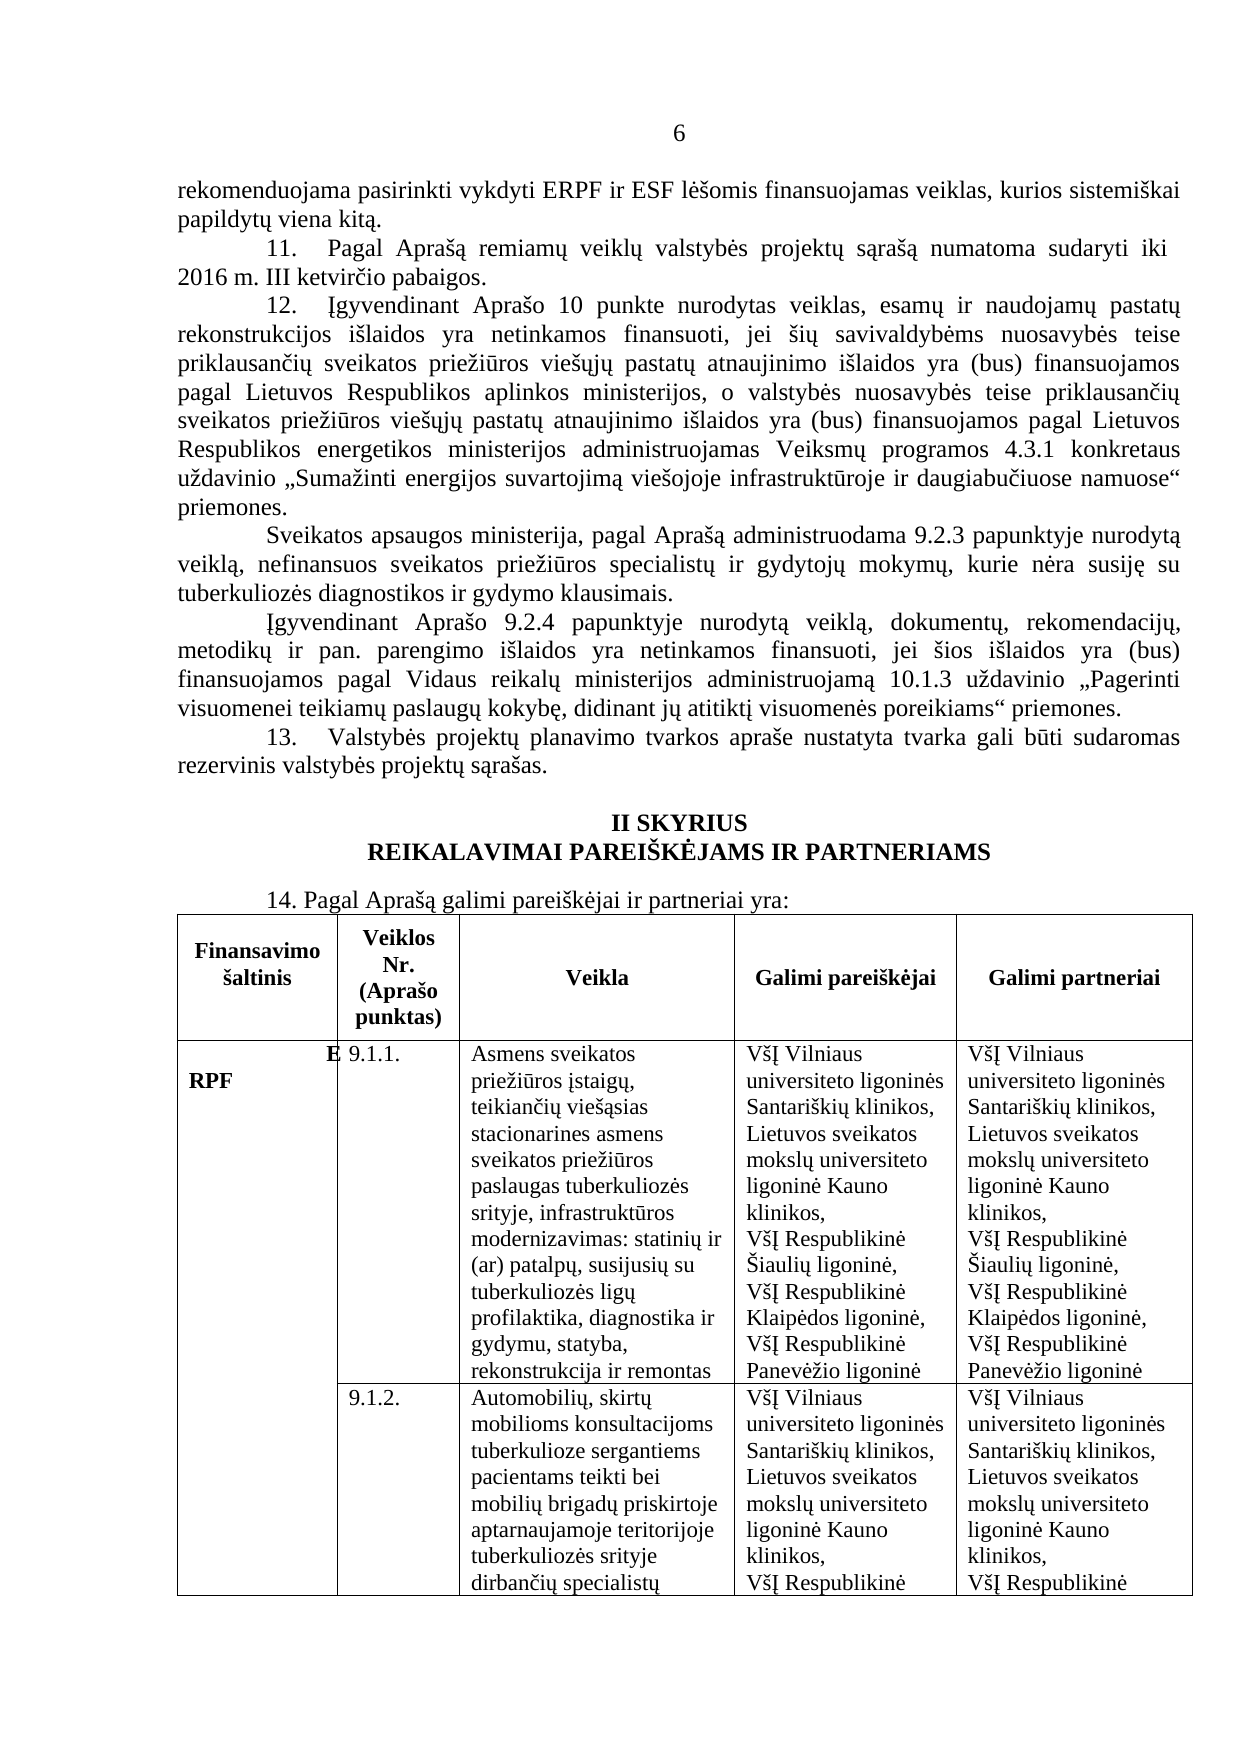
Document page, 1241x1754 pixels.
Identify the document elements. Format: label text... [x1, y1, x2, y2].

table_cell 9.1.1. [338, 1041, 459, 1383]
table_header Veiklos Nr. (Aprašo punktas) [338, 915, 459, 1039]
table_cell VšĮ Vilniaus universiteto ligoninės Santariškių klinikos, Lietuvos sveikatos mokslų universiteto ligoninė Kauno klinikos, VšĮ Respublikinė [957, 1384, 1192, 1595]
table_cell Asmens sveikatos priežiūros įstaigų, teikiančių viešąsias stacionarines asmens sveikatos priežiūros paslaugas tuberkuliozės srityje, infrastruktūros modernizavimas: statinių ir (ar) patalpų, susijusių su tuberkuliozės ligų profilaktika, diagnostika ir gydymu, statyba, rekonstrukcija ir remontas [460, 1041, 734, 1383]
table_cell VšĮ Vilniaus universiteto ligoninės Santariškių klinikos, Lietuvos sveikatos mokslų universiteto ligoninė Kauno klinikos, VšĮ Respublikinė Šiaulių ligoninė, VšĮ Respublikinė Klaipėdos ligoninė, VšĮ Respublikinė Panevėžio ligoninė [735, 1041, 956, 1383]
table_cell Automobilių, skirtų mobilioms konsultacijoms tuberkulioze sergantiems pacientams teikti bei mobilių brigadų priskirtoje aptarnaujamoje teritorijoje tuberkuliozės srityje dirbančių specialistų [460, 1384, 734, 1595]
table_header Veikla [460, 915, 734, 1039]
text 13. Valstybės projektų planavimo tvarkos apraše nustatyta tvarka gali būti sudaromas rezervinis valstybės projektų sąrašas. [177, 722, 1181, 779]
table_cell 9.1.2. [338, 1384, 459, 1595]
table_header Galimi partneriai [957, 915, 1192, 1039]
text rekomenduojama pasirinkti vykdyti ERPF ir ESF lėšomis finansuojamas veiklas, kurios sistemiškai papildytų viena kitą. [177, 176, 1181, 233]
text 12. Įgyvendinant Aprašo 10 punkte nurodytas veiklas, esamų ir naudojamų pastatų rekonstrukcijos išlaidos yra netinkamos finansuoti, jei šių savivaldybėms nuosavybės teise priklausančių sveikatos priežiūros viešųjų pastatų atnaujinimo išlaidos yra (bus) finansuojamos pagal Lietuvos Respublikos aplinkos ministerijos, o valstybės nuosavybės teise priklausančių sveikatos priežiūros viešųjų pastatų atnaujinimo išlaidos yra (bus) finansuojamos pagal Lietuvos Respublikos energetikos ministerijos administruojamas Veiksmų programos 4.3.1 konkretaus uždavinio „Sumažinti energijos suvartojimą viešojoje infrastruktūroje ir daugiabučiuose namuose“ priemones. [177, 291, 1181, 521]
table_cell VšĮ Vilniaus universiteto ligoninės Santariškių klinikos, Lietuvos sveikatos mokslų universiteto ligoninė Kauno klinikos, VšĮ Respublikinė Šiaulių ligoninė, VšĮ Respublikinė Klaipėdos ligoninė, VšĮ Respublikinė Panevėžio ligoninė [957, 1041, 1192, 1383]
text 11. Pagal Aprašą remiamų veiklų valstybės projektų sąrašą numatoma sudaryti iki 2016 m. III ketvirčio pabaigos. [177, 233, 1181, 291]
text REIKALAVIMAI PAREIŠKĖJAMS IR PARTNERIAMS [177, 837, 1181, 866]
text 14. Pagal Aprašą galimi pareiškėjai ir partneriai yra: [266, 885, 1181, 913]
text II SKYRIUS [177, 808, 1181, 837]
table_cell ERPF [178, 1041, 337, 1595]
table_cell VšĮ Vilniaus universiteto ligoninės Santariškių klinikos, Lietuvos sveikatos mokslų universiteto ligoninė Kauno klinikos, VšĮ Respublikinė [735, 1384, 956, 1595]
table_header Galimi pareiškėjai [735, 915, 956, 1039]
text Sveikatos apsaugos ministerija, pagal Aprašą administruodama 9.2.3 papunktyje nurodytą veiklą, nefinansuos sveikatos priežiūros specialistų ir gydytojų mokymų, kurie nėra susiję su tuberkuliozės diagnostikos ir gydymo klausimais. [177, 521, 1181, 607]
text Įgyvendinant Aprašo 9.2.4 papunktyje nurodytą veiklą, dokumentų, rekomendacijų, metodikų ir pan. parengimo išlaidos yra netinkamos finansuoti, jei šios išlaidos yra (bus) finansuojamos pagal Vidaus reikalų ministerijos administruojamą 10.1.3 uždavinio „Pagerinti visuomenei teikiamų paslaugų kokybę, didinant jų atitiktį visuomenės poreikiams“ priemones. [177, 607, 1181, 722]
table_header Finansavimo šaltinis [178, 915, 337, 1039]
